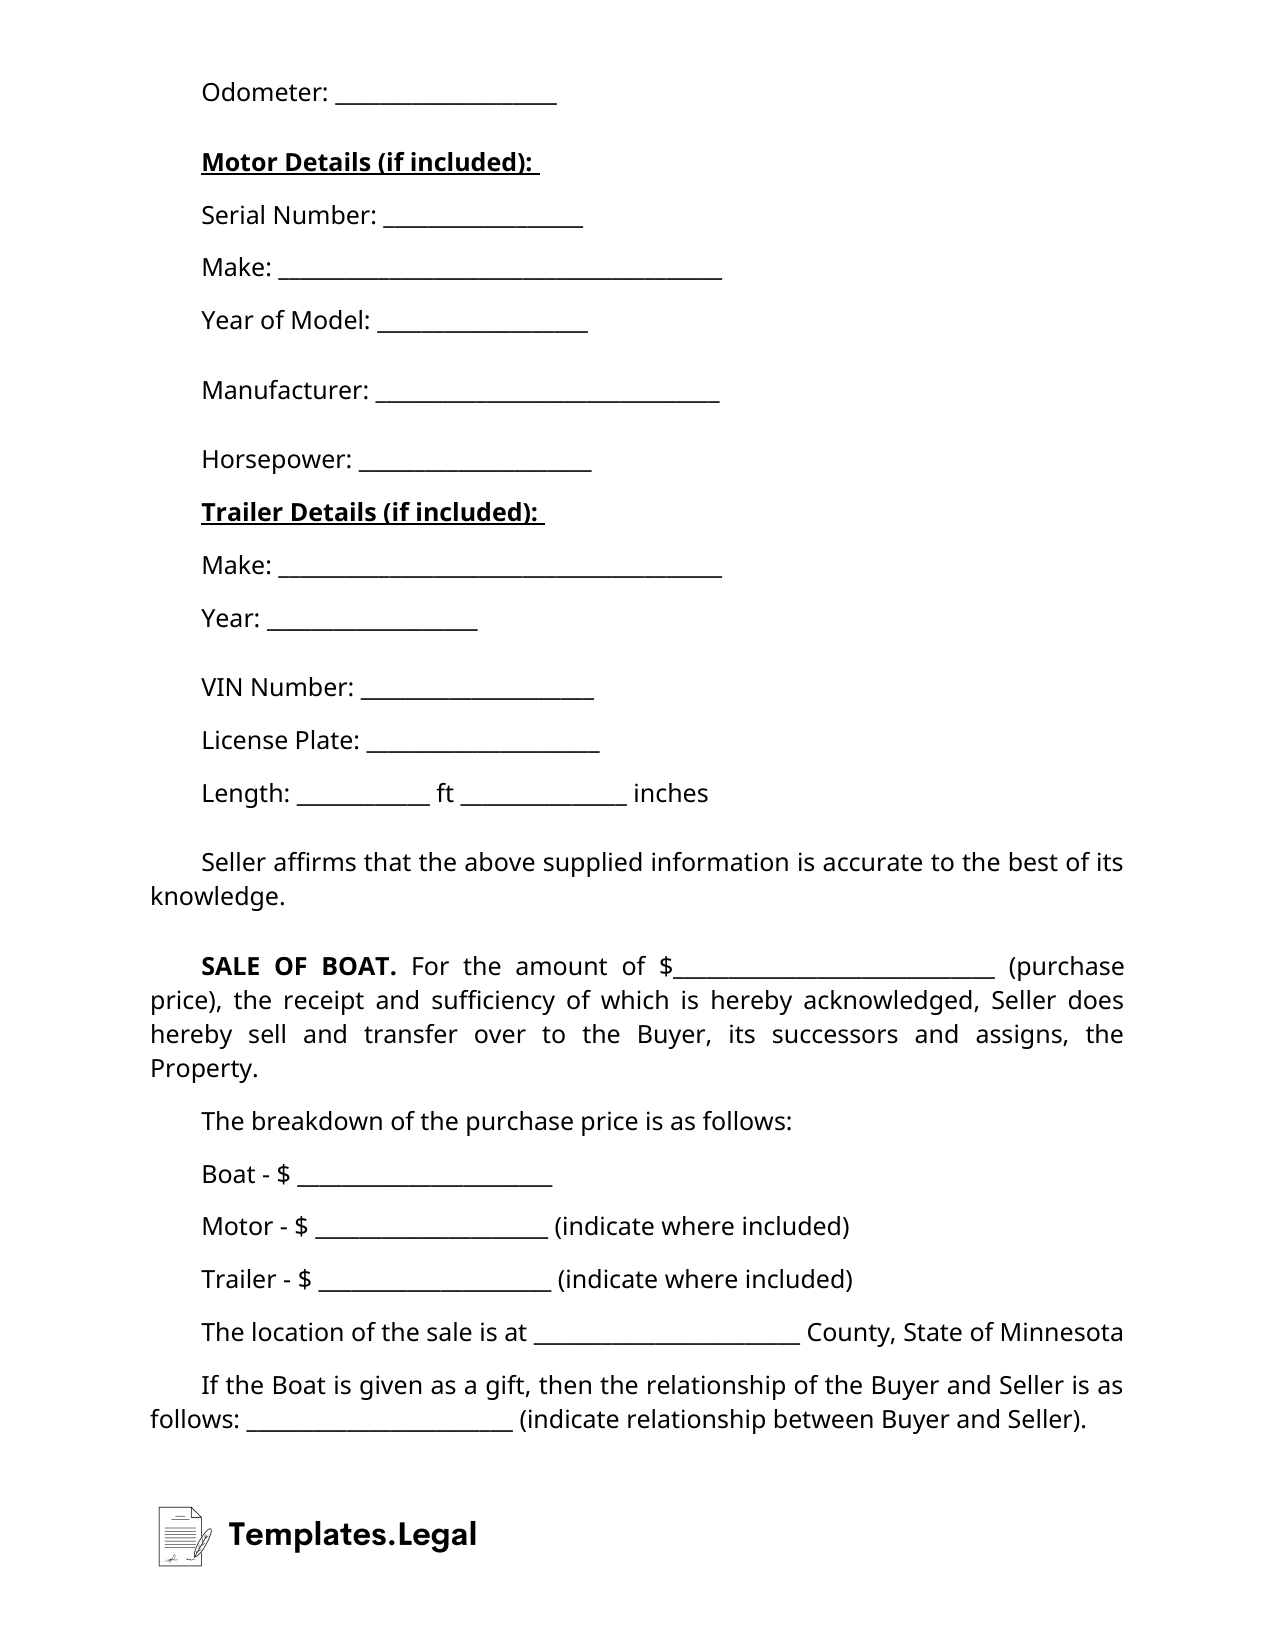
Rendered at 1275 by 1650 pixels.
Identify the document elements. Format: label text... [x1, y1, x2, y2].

text Trailer - $ _____________________ (indicate where included) [150, 1262, 1125, 1296]
text Boat - $ _______________________ [150, 1156, 1125, 1190]
text Manufacturer: _______________________________ [150, 372, 1125, 406]
text Length: ____________ ft _______________ inches [150, 775, 1125, 809]
text Seller affirms that the above supplied information is accurate to the best of its knowledge. [150, 845, 1125, 913]
text Trailer Details (if included): [150, 495, 1125, 529]
text Make: ________________________________________ [150, 250, 1125, 284]
text Year: ___________________ [150, 600, 1125, 634]
text If the Boat is given as a gift, then the relationship of the Buyer and Seller is as follows: ________________________ (indicate relationship between Buyer and Seller). [150, 1367, 1125, 1436]
text Make: ________________________________________ [150, 547, 1125, 582]
text SALE OF BOAT. For the amount of $_____________________________ (purchase price), the receipt and sufficiency of which is hereby acknowledged, Seller does hereby sell and transfer over to the Buyer, its successors and assigns, the Property. [150, 948, 1125, 1085]
text The breakdown of the purchase price is as follows: [150, 1103, 1125, 1137]
text The location of the sale is at ________________________ County, State of Minnesota [150, 1315, 1125, 1349]
text VIN Number: _____________________ [150, 670, 1125, 704]
text Year of Model: ___________________ [150, 303, 1125, 337]
text Motor Details (if included): [150, 144, 1125, 178]
text Serial Number: __________________ [150, 197, 1125, 231]
text Horsepower: _____________________ [150, 442, 1125, 476]
text Motor - $ _____________________ (indicate where included) [150, 1209, 1125, 1243]
text Odometer: ____________________ [150, 75, 1125, 109]
text License Plate: _____________________ [150, 723, 1125, 757]
